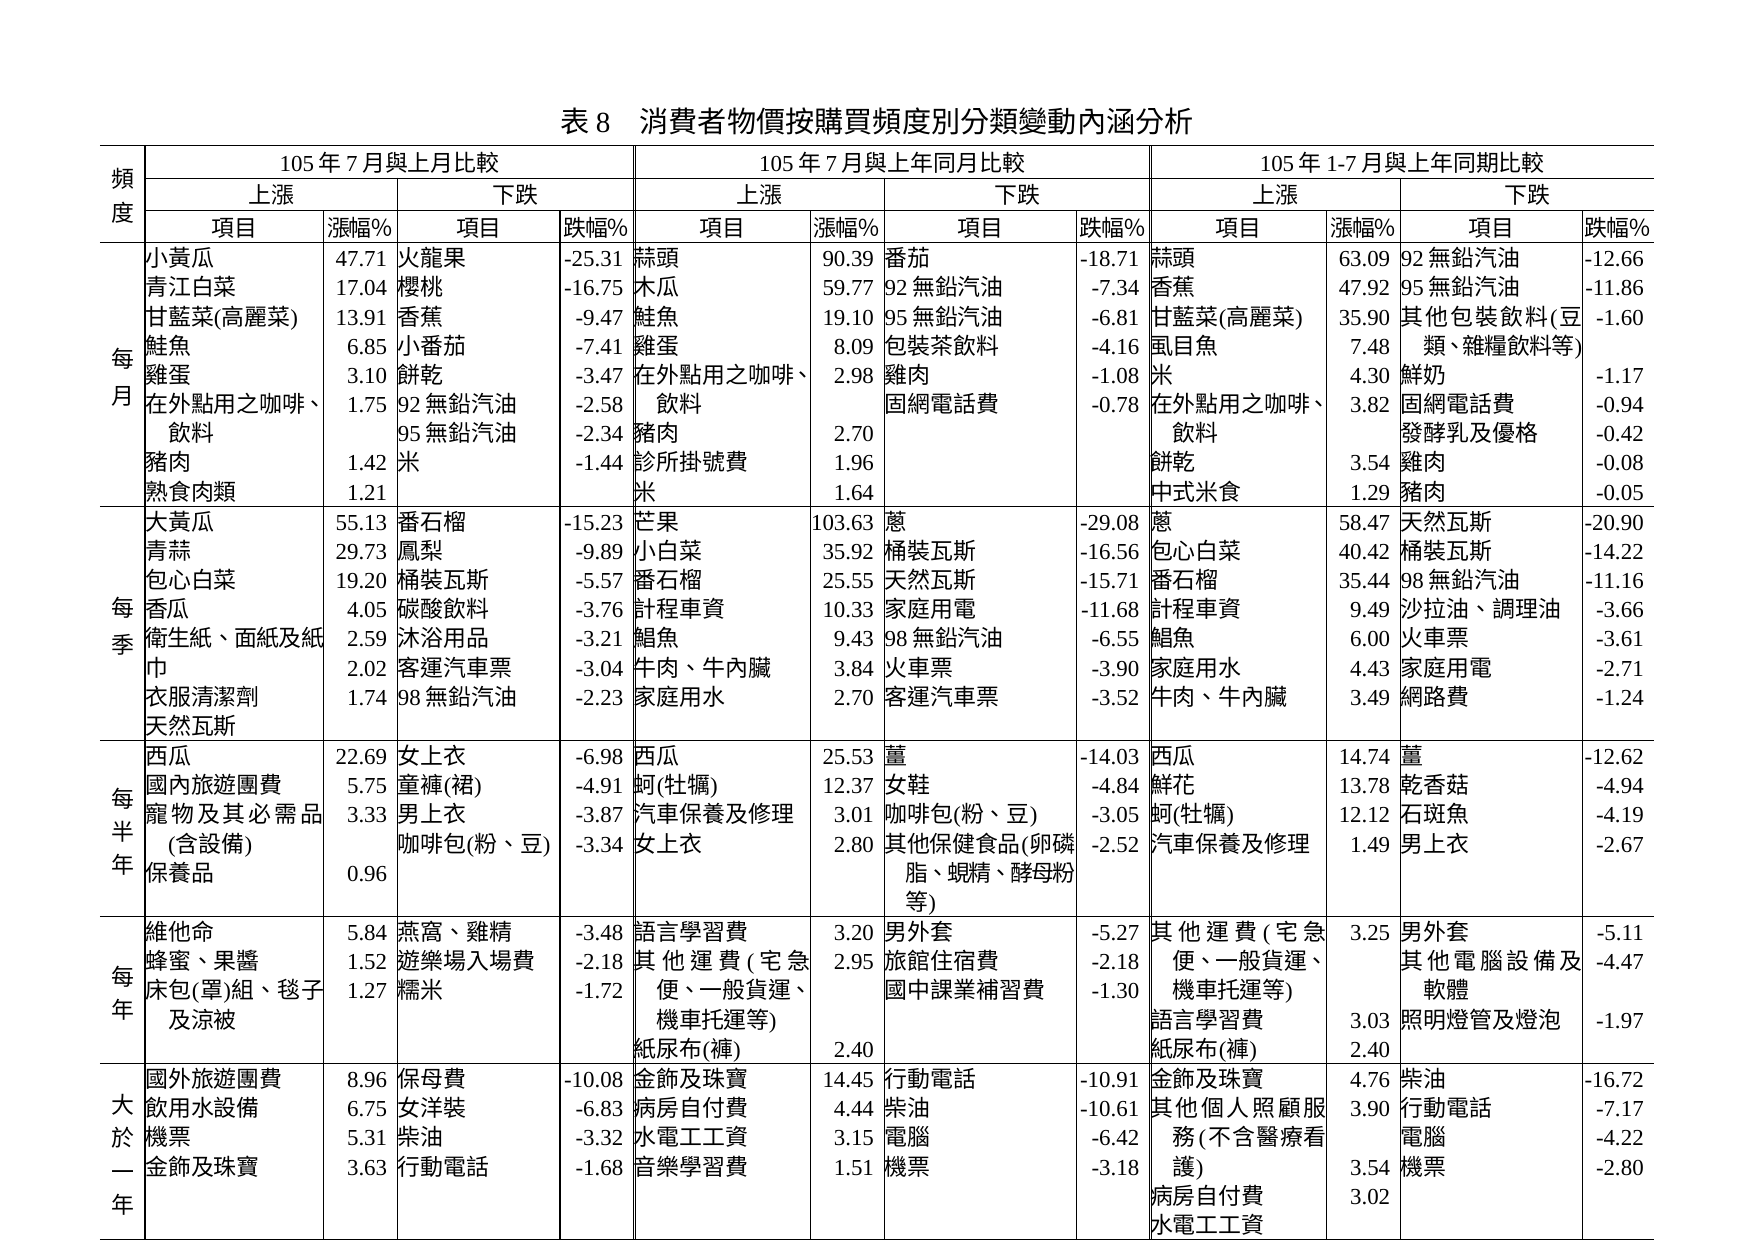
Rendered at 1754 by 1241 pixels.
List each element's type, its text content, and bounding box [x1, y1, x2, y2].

table_cell 火龍果 櫻桃 香蕉 小番茄 餅乾 92無鉛汽油 95無鉛汽油 米 [398, 243, 559, 506]
table_cell 漲幅％ [1327, 211, 1400, 242]
table_cell 保母費 女洋裝 柴油 行動電話 [398, 1064, 559, 1239]
table_cell 22.69 5.75 3.33 0.96 [324, 741, 397, 916]
table_cell 漲幅％ [324, 211, 397, 242]
table_cell 63.09 47.92 35.90 7.48 4.30 3.82 3.54 1.29 [1327, 243, 1400, 506]
table_cell 維他命 蜂蜜、果醬 床包(罩)組、毯子及涼被 [146, 917, 323, 1063]
table_cell 天然瓦斯 桶裝瓦斯 98無鉛汽油 沙拉油、調理油 火車票 家庭用電 網路費 [1401, 507, 1582, 740]
table_cell 蒜頭 香蕉 甘藍菜(高麗菜) 虱目魚 米 在外點用之咖啡、飲料 餅乾 中式米食 [1152, 243, 1326, 506]
table_cell -18.71 -7.34 -6.81 -4.16 -1.08 -0.78 [1077, 243, 1149, 506]
table_cell 金飾及珠寶 病房自付費 水電工工資 音樂學習費 [636, 1064, 810, 1239]
table_cell 每年 [100, 917, 144, 1063]
table_cell 大於一年 [100, 1064, 144, 1239]
table_cell 男外套 旅館住宿費 國中課業補習費 [885, 917, 1076, 1063]
table_cell 4.76 3.90 3.54 3.02 [1327, 1064, 1400, 1239]
table_cell -12.62 -4.94 -4.19 -2.67 [1583, 741, 1654, 916]
table_cell 項目 [636, 211, 810, 242]
table_cell -3.48 -2.18 -1.72 [561, 917, 633, 1063]
table_cell 105年7月與上月比較 [146, 146, 633, 178]
table_cell 跌幅％ [1583, 211, 1654, 242]
table_cell 105年1-7月與上年同期比較 [1152, 146, 1654, 178]
table_cell -5.27 -2.18 -1.30 [1077, 917, 1149, 1063]
table_cell 跌幅％ [1077, 211, 1149, 242]
table_cell 薑 乾香菇 石斑魚 男上衣 [1401, 741, 1582, 916]
table_cell 金飾及珠寶 其他個人照顧服務(不含醫療看護) 病房自付費 水電工工資 [1152, 1064, 1326, 1239]
table_cell 其他運費(宅急便、一般貨運、機車托運等) 語言學習費 紙尿布(褲) [1152, 917, 1326, 1063]
table_cell -29.08 -16.56 -15.71 -11.68 -6.55 -3.90 -3.52 [1077, 507, 1149, 740]
table_cell 芒果 小白菜 番石榴 計程車資 鯧魚 牛肉、牛內臟 家庭用水 [636, 507, 810, 740]
table_cell 男外套 其他電腦設備及軟體 照明燈管及燈泡 [1401, 917, 1582, 1063]
table_cell 上漲 [636, 179, 884, 210]
table_cell 大黃瓜 青蒜 包心白菜 香瓜 衛生紙、面紙及紙巾 衣服清潔劑 天然瓦斯 [146, 507, 323, 740]
table_cell -25.31 -16.75 -9.47 -7.41 -3.47 -2.58 -2.34 -1.44 [561, 243, 633, 506]
table_cell 每 月 [100, 243, 144, 506]
table_cell 每 季 [100, 507, 144, 740]
table_cell 薑 女鞋 咖啡包(粉、豆) 其他保健食品(卵磷脂、蜆精、酵母粉等) [885, 741, 1076, 916]
table_cell -14.03 -4.84 -3.05 -2.52 [1077, 741, 1149, 916]
table_cell 3.25 3.03 2.40 [1327, 917, 1400, 1063]
table_cell 跌幅％ [561, 211, 633, 242]
table_cell 58.47 40.42 35.44 9.49 6.00 4.43 3.49 [1327, 507, 1400, 740]
table_cell 國外旅遊團費 飲用水設備 機票 金飾及珠寶 [146, 1064, 323, 1239]
table_cell 下跌 [1401, 179, 1654, 210]
table_cell -5.11 -4.47 -1.97 [1583, 917, 1654, 1063]
table_cell 47.71 17.04 13.91 6.85 3.10 1.75 1.42 1.21 [324, 243, 397, 506]
table_cell 項目 [1401, 211, 1582, 242]
table_cell 西瓜 國內旅遊團費 寵物及其必需品(含設備) 保養品 [146, 741, 323, 916]
table_cell 55.13 29.73 19.20 4.05 2.59 2.02 1.74 [324, 507, 397, 740]
table_cell 上漲 [146, 179, 397, 210]
table_cell 小黃瓜 青江白菜 甘藍菜(高麗菜) 鮭魚 雞蛋 在外點用之咖啡、飲料 豬肉 熟食肉類 [146, 243, 323, 506]
table_cell 燕窩、雞精 遊樂場入場費 糯米 [398, 917, 559, 1063]
table_cell 項目 [398, 211, 559, 242]
table_cell 8.96 6.75 5.31 3.63 [324, 1064, 397, 1239]
table_cell 語言學習費 其他運費(宅急便、一般貨運、機車托運等) 紙尿布(褲) [636, 917, 810, 1063]
table_cell 蒜頭 木瓜 鮭魚 雞蛋 在外點用之咖啡、飲料 豬肉 診所掛號費 米 [636, 243, 810, 506]
table_cell 每半年 [100, 741, 144, 916]
table_cell 女上衣 童褲(裙) 男上衣 咖啡包(粉、豆) [398, 741, 559, 916]
table_cell 105年7月與上年同月比較 [636, 146, 1149, 178]
table_cell 5.84 1.52 1.27 [324, 917, 397, 1063]
table_cell 西瓜 鮮花 蚵(牡犡) 汽車保養及修理 [1152, 741, 1326, 916]
table_cell 下跌 [398, 179, 633, 210]
table_cell 上漲 [1152, 179, 1400, 210]
table_cell 103.63 35.92 25.55 10.33 9.43 3.84 2.70 [811, 507, 884, 740]
table_cell 蔥 包心白菜 番石榴 計程車資 鯧魚 家庭用水 牛肉、牛內臟 [1152, 507, 1326, 740]
table_cell 頻度 [100, 146, 144, 242]
table_cell 3.20 2.95 2.40 [811, 917, 884, 1063]
table_cell 蔥 桶裝瓦斯 天然瓦斯 家庭用電 98無鉛汽油 火車票 客運汽車票 [885, 507, 1076, 740]
table_cell -20.90 -14.22 -11.16 -3.66 -3.61 -2.71 -1.24 [1583, 507, 1654, 740]
table_cell -15.23 -9.89 -5.57 -3.76 -3.21 -3.04 -2.23 [561, 507, 633, 740]
table_cell 番石榴 鳳梨 桶裝瓦斯 碳酸飲料 沐浴用品 客運汽車票 98無鉛汽油 [398, 507, 559, 740]
table_cell -10.08 -6.83 -3.32 -1.68 [561, 1064, 633, 1239]
table_cell 番茄 92無鉛汽油 95無鉛汽油 包裝茶飲料 雞肉 固網電話費 [885, 243, 1076, 506]
table_cell -6.98 -4.91 -3.87 -3.34 [561, 741, 633, 916]
table_cell 下跌 [885, 179, 1149, 210]
table_cell 項目 [146, 211, 323, 242]
table_cell 項目 [885, 211, 1076, 242]
table_cell -12.66 -11.86 -1.60 -1.17 -0.94 -0.42 -0.08 -0.05 [1583, 243, 1654, 506]
table_cell -10.91 -10.61 -6.42 -3.18 [1077, 1064, 1149, 1239]
table_cell 漲幅％ [811, 211, 884, 242]
table_cell 項目 [1152, 211, 1326, 242]
table_cell 柴油 行動電話 電腦 機票 [1401, 1064, 1582, 1239]
table_cell 90.39 59.77 19.10 8.09 2.98 2.70 1.96 1.64 [811, 243, 884, 506]
table_cell -16.72 -7.17 -4.22 -2.80 [1583, 1064, 1654, 1239]
table_cell 行動電話 柴油 電腦 機票 [885, 1064, 1076, 1239]
table_cell 14.74 13.78 12.12 1.49 [1327, 741, 1400, 916]
table_cell 92無鉛汽油 95無鉛汽油 其他包裝飲料(豆類、雜糧飲料等) 鮮奶 固網電話費 發酵乳及優格 雞肉 豬肉 [1401, 243, 1582, 506]
table_cell 西瓜 蚵(牡犡) 汽車保養及修理 女上衣 [636, 741, 810, 916]
table_cell 14.45 4.44 3.15 1.51 [811, 1064, 884, 1239]
table_header 表8 消費者物價按購買頻度別分類變動內涵分析 [100, 94, 1654, 145]
table_cell 25.53 12.37 3.01 2.80 [811, 741, 884, 916]
